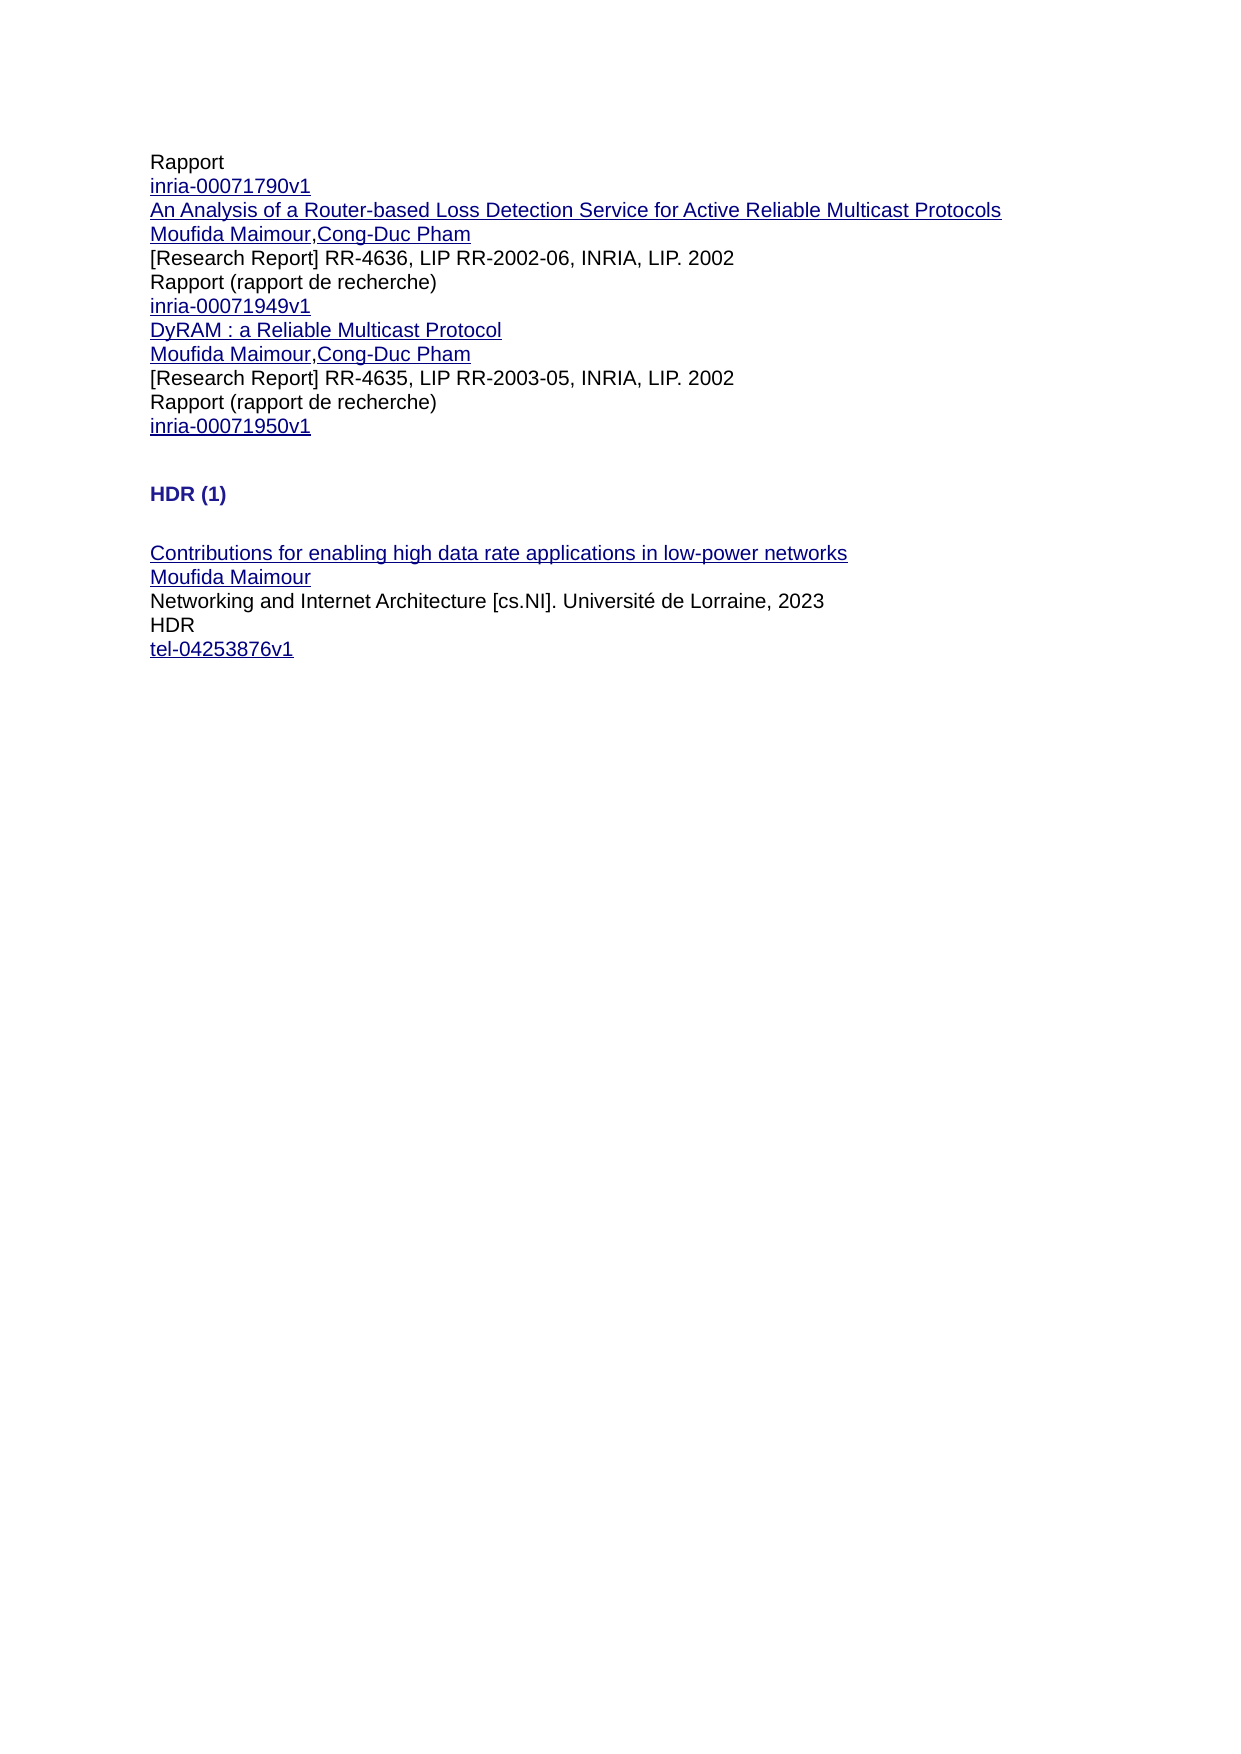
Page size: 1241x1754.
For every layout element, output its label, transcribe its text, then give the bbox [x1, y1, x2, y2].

table_header Contributions for enabling high data rate applications in low-power networks Moufida Maimour Networking and Internet Architecture [cs.NI]. Université de Lorraine, 2023 HDR tel-04253876v1 [150, 541, 1090, 660]
table_cell DyRAM : a Reliable Multicast Protocol Moufida Maimour,Cong-Duc Pham [Research Report] RR-4635, LIP RR-2003-05, INRIA, LIP. 2002 Rapport (rapport de recherche) inria-00071950v1 [150, 318, 1090, 437]
table_cell Dealing with Heterogeneity in an Active-based Multicast Congestion Avoidance Protocol Moufida Maimour,Cong-Duc Pham RR-4796, INRIA. 2003 Rapport inria-00071790v1 [150, 150, 1090, 198]
table_cell An Analysis of a Router-based Loss Detection Service for Active Reliable Multicast Protocols Moufida Maimour,Cong-Duc Pham [Research Report] RR-4636, LIP RR-2002-06, INRIA, LIP. 2002 Rapport (rapport de recherche) inria-00071949v1 [150, 198, 1090, 318]
subtitle HDR (1) [150, 482, 1090, 506]
